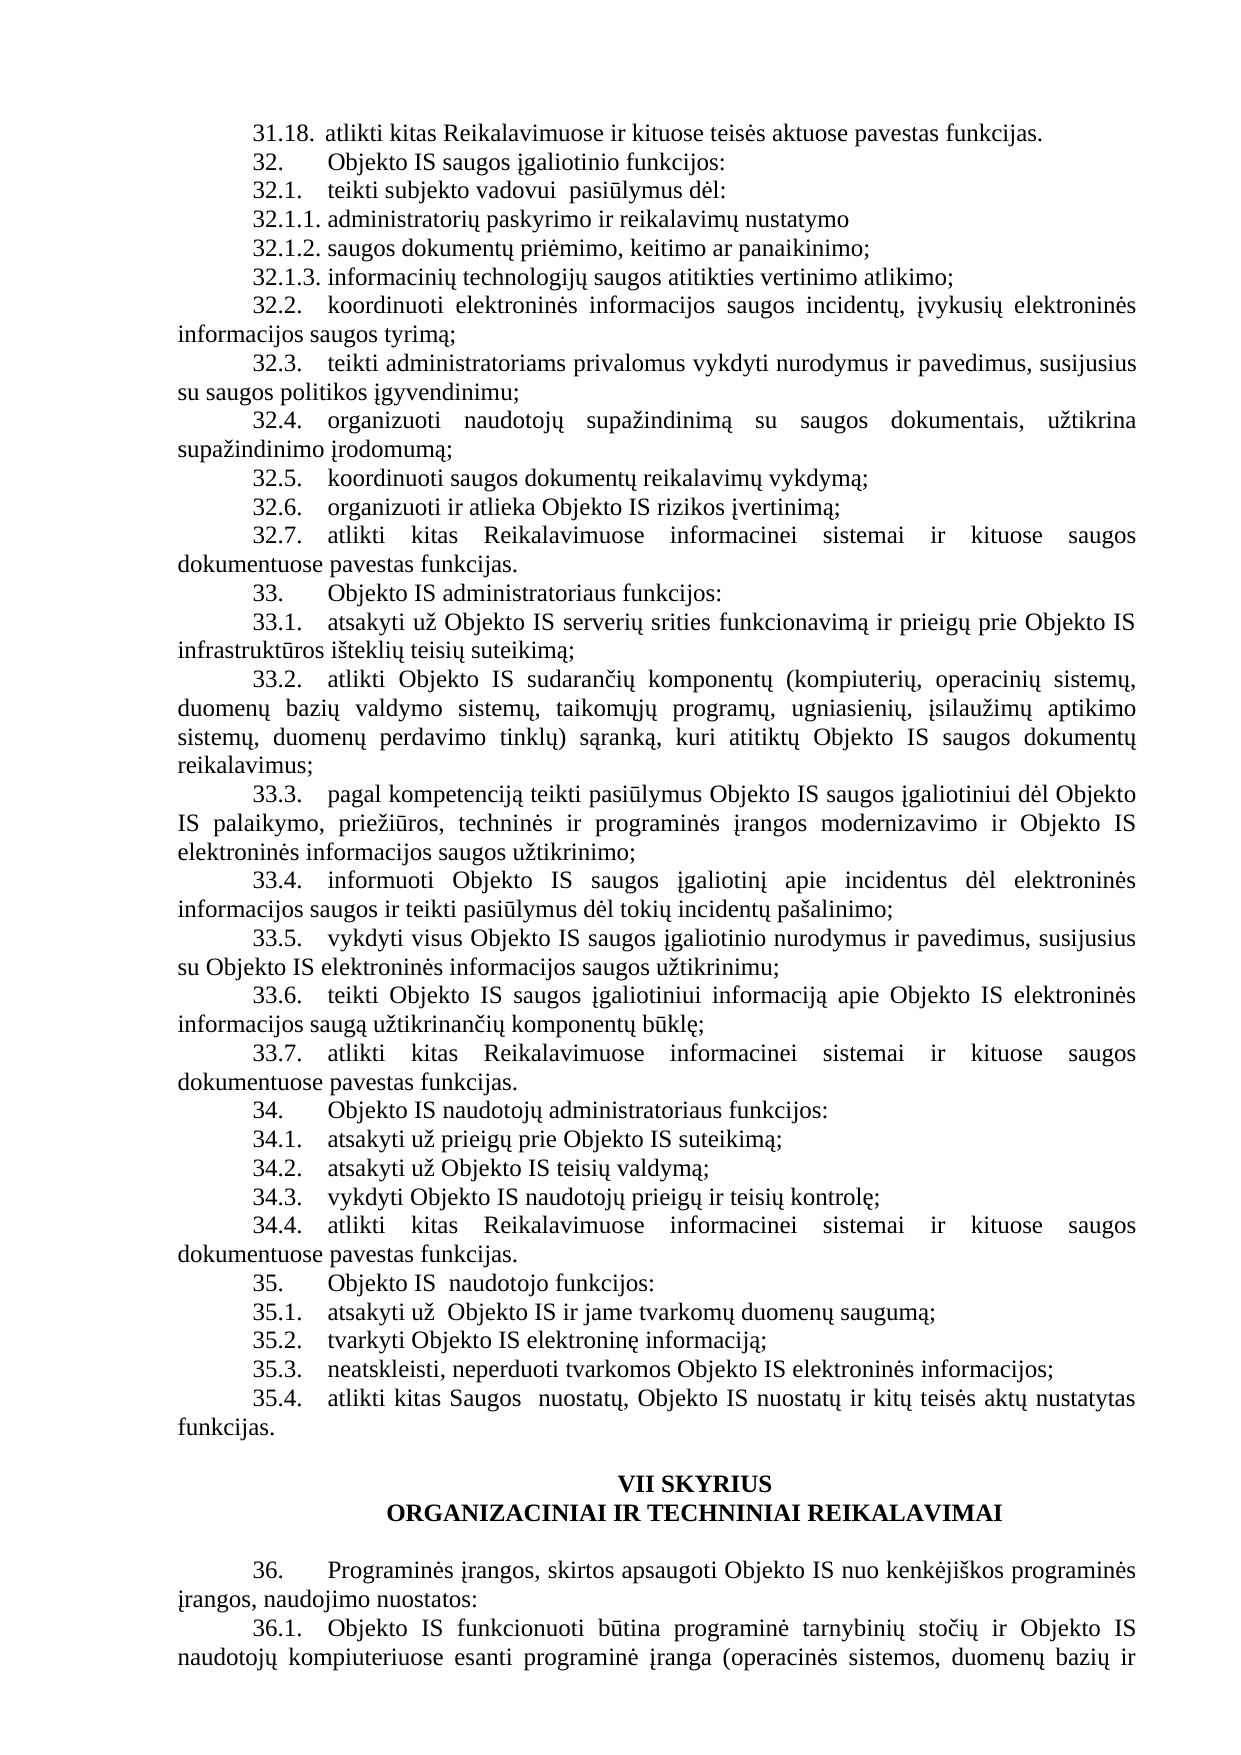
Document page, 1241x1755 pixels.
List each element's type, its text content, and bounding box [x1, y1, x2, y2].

text 33.1. atsakyti už Objekto IS serverių srities funkcionavimą ir prieigų prie Objekto IS infrastruktūros išteklių teisių suteikimą; [177, 607, 1137, 664]
text 35.4. atlikti kitas Saugos nuostatų, Objekto IS nuostatų ir kitų teisės aktų nustatytas funkcijas. [177, 1383, 1137, 1441]
text 33.3. pagal kompetenciją teikti pasiūlymus Objekto IS saugos įgaliotiniui dėl Objekto IS palaikymo, priežiūros, techninės ir programinės įrangos modernizavimo ir Objekto IS elektroninės informacijos saugos užtikrinimo; [177, 779, 1137, 866]
text 32.6. organizuoti ir atlieka Objekto IS rizikos įvertinimą; [177, 492, 1137, 521]
text 32.1.3. informacinių technologijų saugos atitikties vertinimo atlikimo; [177, 262, 1137, 291]
text VII SKYRIUS [177, 1469, 1137, 1498]
text 32.7. atlikti kitas Reikalavimuose informacinei sistemai ir kituose saugos dokumentuose pavestas funkcijas. [177, 521, 1137, 578]
text 33.5. vykdyti visus Objekto IS saugos įgaliotinio nurodymus ir pavedimus, susijusius su Objekto IS elektroninės informacijos saugos užtikrinimu; [177, 923, 1137, 981]
text 31.18. atlikti kitas Reikalavimuose ir kituose teisės aktuose pavestas funkcijas. [177, 118, 1137, 147]
text 33.4. informuoti Objekto IS saugos įgaliotinį apie incidentus dėl elektroninės informacijos saugos ir teikti pasiūlymus dėl tokių incidentų pašalinimo; [177, 866, 1137, 923]
text 32.4. organizuoti naudotojų supažindinimą su saugos dokumentais, užtikrina supažindinimo įrodomumą; [177, 406, 1137, 463]
text 35.2. tvarkyti Objekto IS elektroninę informaciją; [177, 1326, 1137, 1354]
text 36. Programinės įrangos, skirtos apsaugoti Objekto IS nuo kenkėjiškos programinės įrangos, naudojimo nuostatos: [177, 1556, 1137, 1613]
text 32.3. teikti administratoriams privalomus vykdyti nurodymus ir pavedimus, susijusius su saugos politikos įgyvendinimu; [177, 348, 1137, 406]
text 34.4. atlikti kitas Reikalavimuose informacinei sistemai ir kituose saugos dokumentuose pavestas funkcijas. [177, 1211, 1137, 1268]
text 36.1. Objekto IS funkcionuoti būtina programinė tarnybinių stočių ir Objekto IS naudotojų kompiuteriuose esanti programinė įranga (operacinės sistemos, duomenų bazių ir [177, 1613, 1137, 1671]
text 33.7. atlikti kitas Reikalavimuose informacinei sistemai ir kituose saugos dokumentuose pavestas funkcijas. [177, 1038, 1137, 1096]
text 32.1. teikti subjekto vadovui pasiūlymus dėl: [177, 176, 1137, 204]
text 35.1. atsakyti už Objekto IS ir jame tvarkomų duomenų saugumą; [177, 1297, 1137, 1326]
text 33. Objekto IS administratoriaus funkcijos: [177, 578, 1137, 607]
text 34. Objekto IS naudotojų administratoriaus funkcijos: [177, 1096, 1137, 1124]
text 34.3. vykdyti Objekto IS naudotojų prieigų ir teisių kontrolę; [177, 1182, 1137, 1211]
text 34.2. atsakyti už Objekto IS teisių valdymą; [177, 1153, 1137, 1182]
text 35. Objekto IS naudotojo funkcijos: [177, 1268, 1137, 1297]
text 35.3. neatskleisti, neperduoti tvarkomos Objekto IS elektroninės informacijos; [177, 1354, 1137, 1383]
text 32.5. koordinuoti saugos dokumentų reikalavimų vykdymą; [177, 463, 1137, 492]
text 33.6. teikti Objekto IS saugos įgaliotiniui informaciją apie Objekto IS elektroninės informacijos saugą užtikrinančių komponentų būklę; [177, 981, 1137, 1038]
text 33.2. atlikti Objekto IS sudarančių komponentų (kompiuterių, operacinių sistemų, duomenų bazių valdymo sistemų, taikomųjų programų, ugniasienių, įsilaužimų aptikimo sistemų, duomenų perdavimo tinklų) sąranką, kuri atitiktų Objekto IS saugos dokumentų reikalavimus; [177, 664, 1137, 779]
text ORGANIZACINIAI IR TECHNINIAI REIKALAVIMAI [177, 1498, 1137, 1527]
text 32. Objekto IS saugos įgaliotinio funkcijos: [177, 147, 1137, 176]
text 32.1.2. saugos dokumentų priėmimo, keitimo ar panaikinimo; [177, 233, 1137, 262]
text 32.1.1. administratorių paskyrimo ir reikalavimų nustatymo [177, 204, 1137, 233]
text 34.1. atsakyti už prieigų prie Objekto IS suteikimą; [177, 1124, 1137, 1153]
text 32.2. koordinuoti elektroninės informacijos saugos incidentų, įvykusių elektroninės informacijos saugos tyrimą; [177, 291, 1137, 348]
